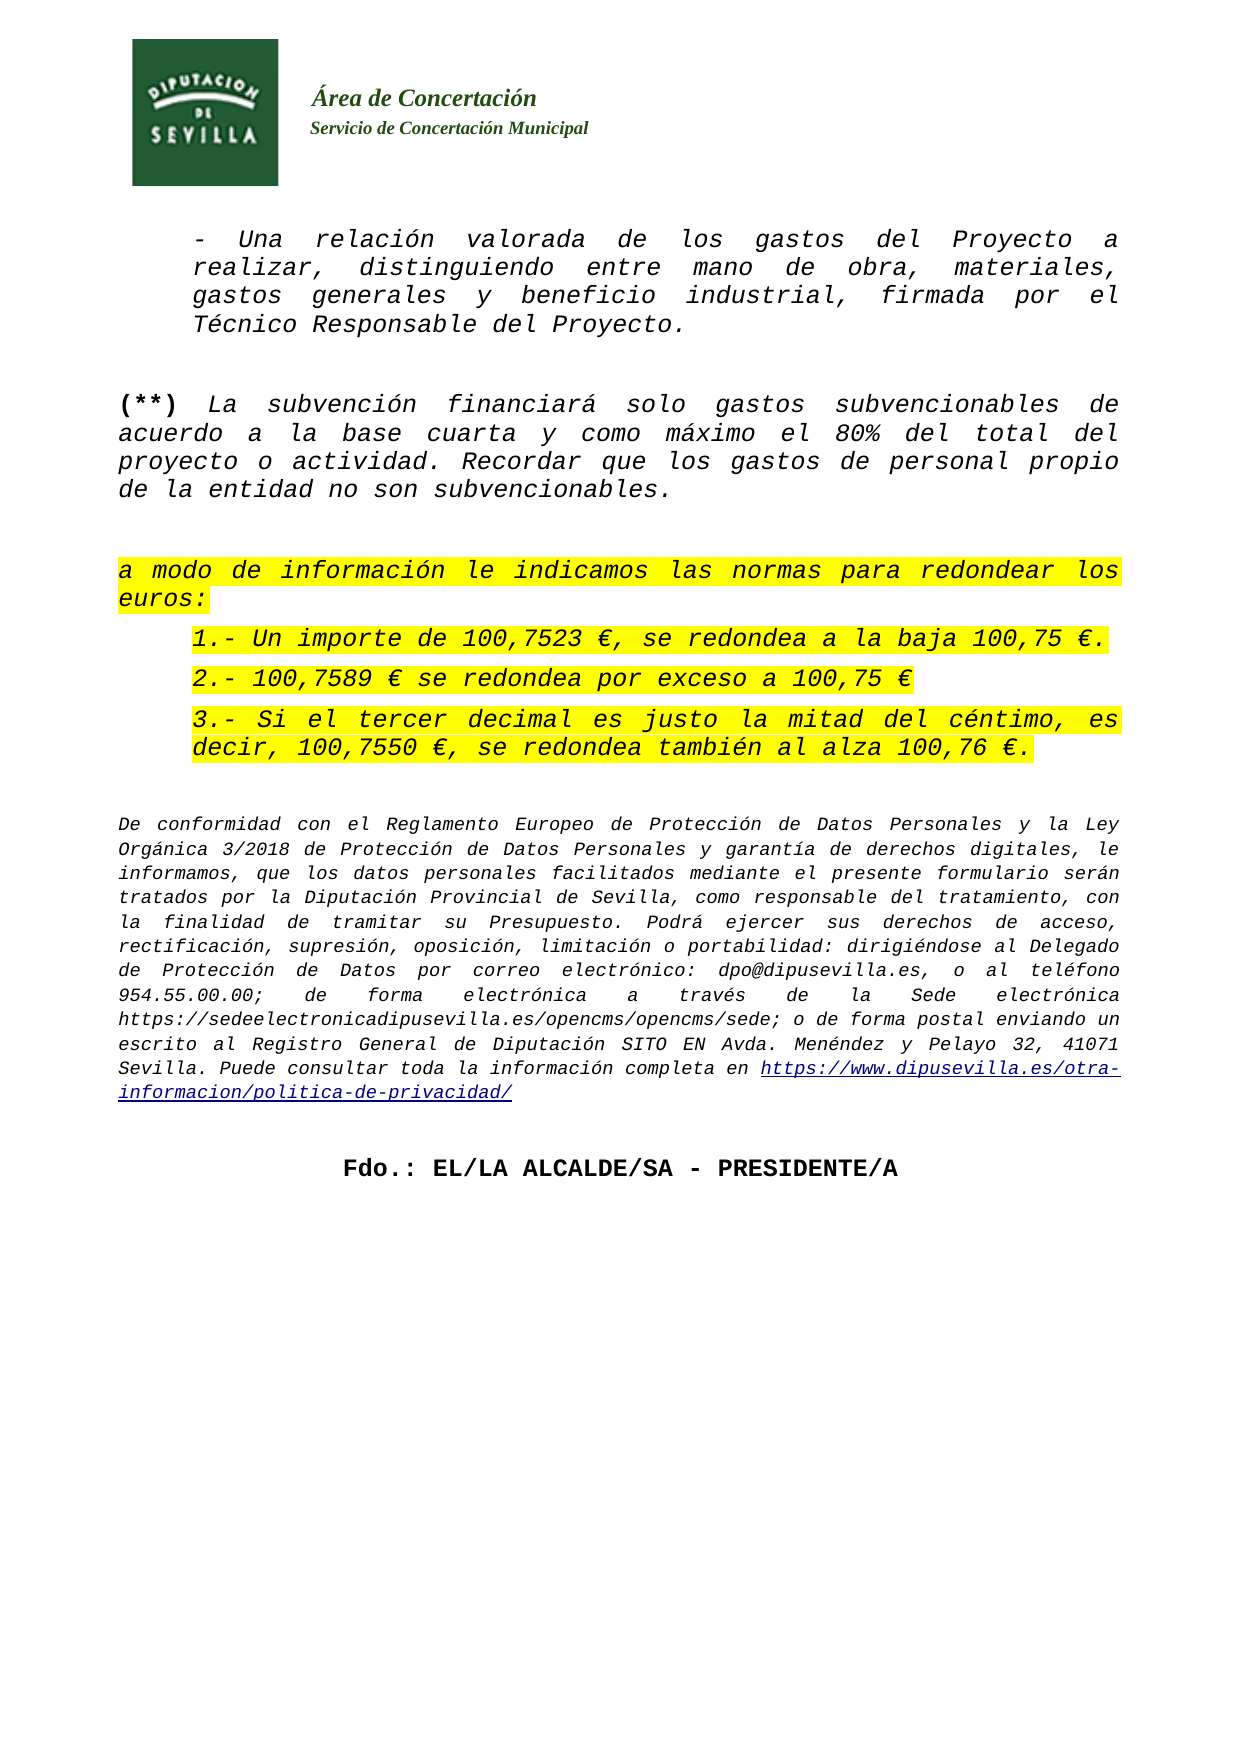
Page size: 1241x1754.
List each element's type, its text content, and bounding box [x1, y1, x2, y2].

text 3.- Si el tercer decimal es justo la mitad del céntimo, es decir, 100,7550 €, se redondea también al alza 100,76 €. [192, 706, 1122, 763]
text (**) La subvención financiará solo gastos subvencionables de acuerdo a la base cuarta y como máximo el 80% del total del proyecto o actividad. Recordar que los gastos de personal propio de la entidad no son subvencionables. [118, 392, 1122, 505]
text 2.- 100,7589 € se redondea por exceso a 100,75 € [192, 666, 1122, 694]
picture [132, 39, 279, 186]
text - Una relación valorada de los gastos del Proyecto a realizar, distinguiendo entre mano de obra, materiales, gastos generales y beneficio industrial, firmada por el Técnico Responsable del Proyecto. [192, 226, 1122, 340]
text 1.- Un importe de 100,7523 €, se redondea a la baja 100,75 €. [192, 626, 1122, 654]
text Fdo.: EL/LA ALCALDE/SA - PRESIDENTE/A [118, 1156, 1122, 1184]
text De conformidad con el Reglamento Europeo de Protección de Datos Personales y la Ley Orgánica 3/2018 de Protección de Datos Personales y garantía de derechos digitales, le informamos, que los datos personales facilitados mediante el presente formulario serán tratados por la Diputación Provincial de Sevilla, como responsable del tratamiento, con la finalidad de tramitar su Presupuesto. Podrá ejercer sus derechos de acceso, rectificación, supresión, oposición, limitación o portabilidad: dirigiéndose al Delegado de Protección de Datos por correo electrónico: dpo@dipusevilla.es, o al teléfono 954.55.00.00; de forma electrónica a través de la Sede electrónica https://sedeelectronicadipusevilla.es/opencms/opencms/sede; o de forma postal enviando un escrito al Registro General de Diputación SITO EN Avda. Menéndez y Pelayo 32, 41071 Sevilla. Puede consultar toda la información completa en https://www.dipusevilla.es/otra-informacion/politica-de-privacidad/ [118, 815, 1122, 1104]
text a modo de información le indicamos las normas para redondear los euros: [118, 557, 1122, 614]
